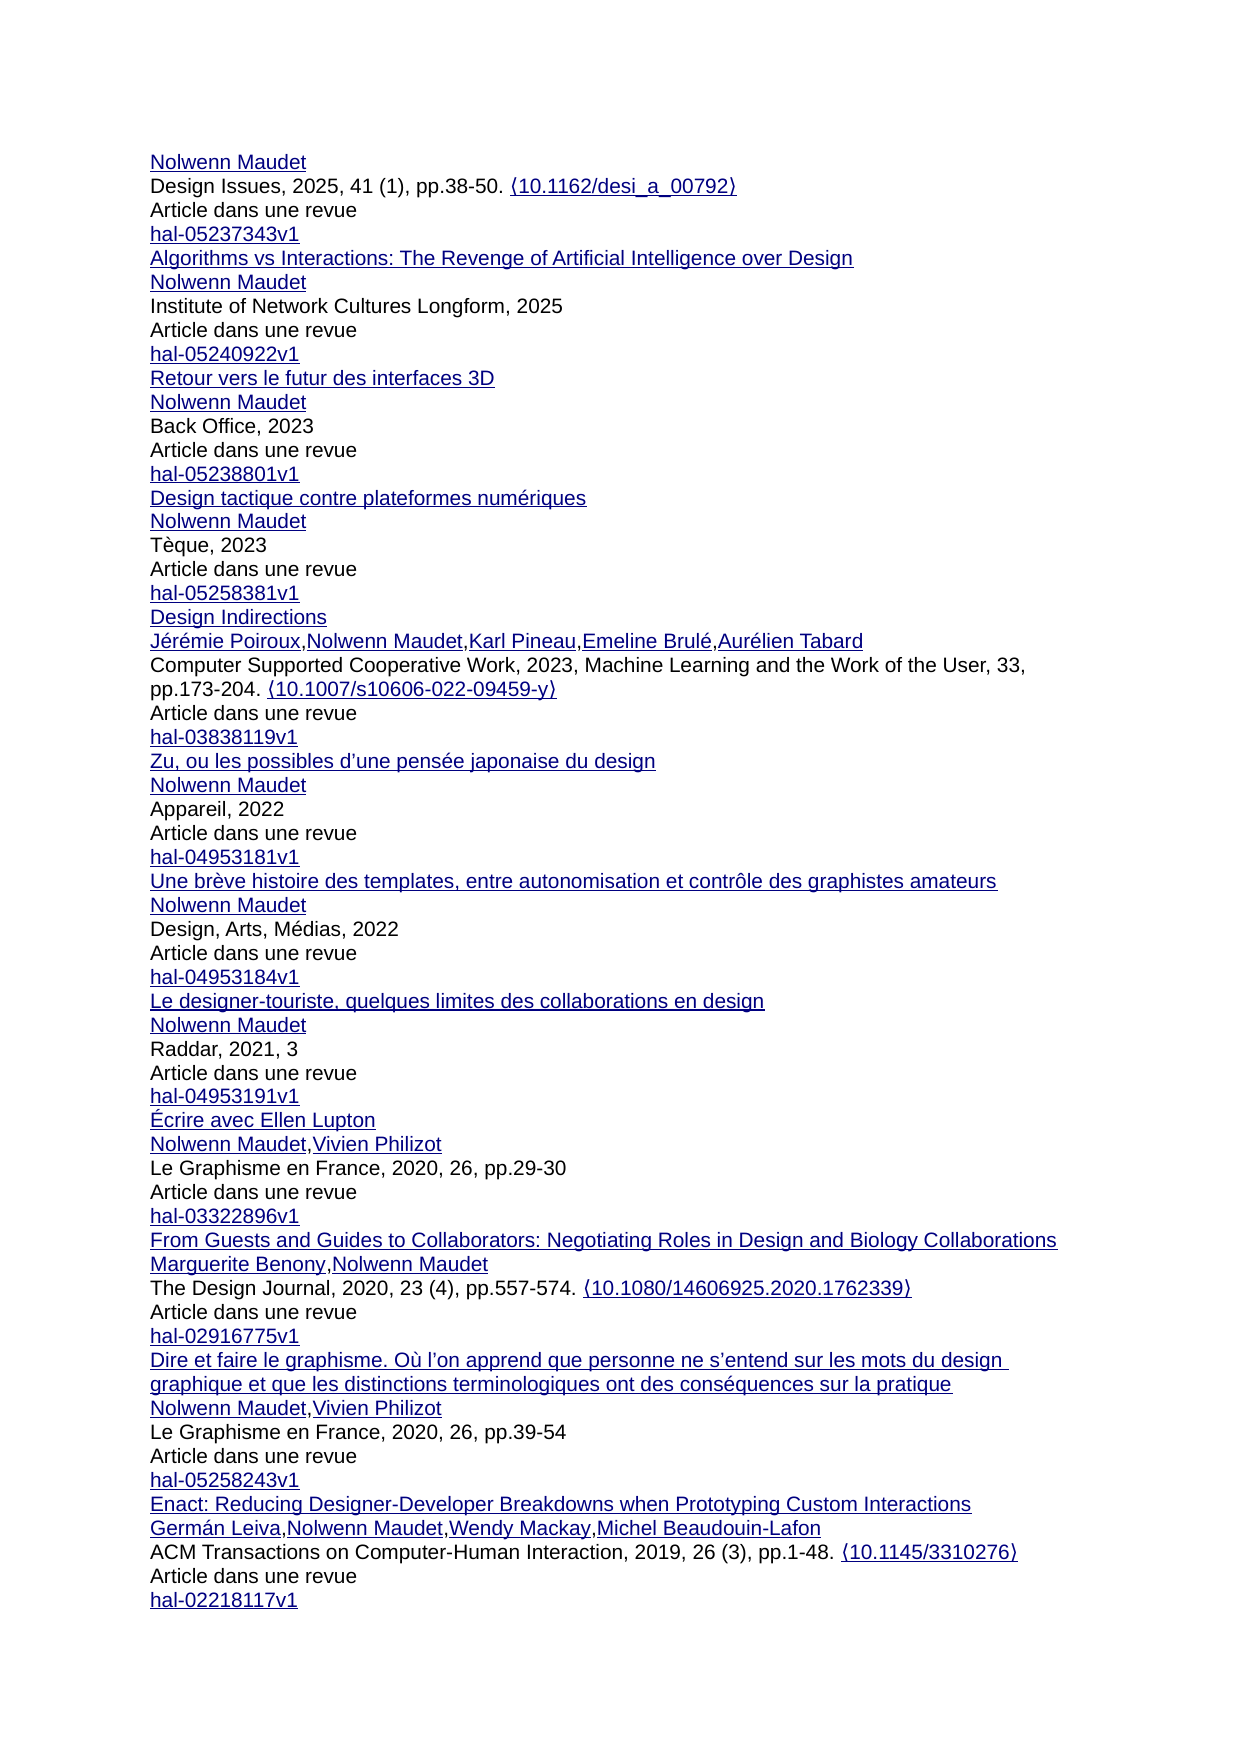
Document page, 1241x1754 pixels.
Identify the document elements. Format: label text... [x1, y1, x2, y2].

table_cell Retour vers le futur des interfaces 3D Nolwenn Maudet Back Office, 2023 Article dans une revue hal-05238801v1 [150, 366, 1090, 485]
table_cell From Guests and Guides to Collaborators: Negotiating Roles in Design and Biology Collaborations Marguerite Benony,Nolwenn Maudet The Design Journal, 2020, 23 (4), pp.557-574. ⟨10.1080/14606925.2020.1762339⟩ Article dans une revue hal-02916775v1 [150, 1228, 1090, 1348]
table_cell Enact: Reducing Designer-Developer Breakdowns when Prototyping Custom Interactions Germán Leiva,Nolwenn Maudet,Wendy Mackay,Michel Beaudouin-Lafon ACM Transactions on Computer-Human Interaction, 2019, 26 (3), pp.1-48. ⟨10.1145/3310276⟩ Article dans une revue hal-02218117v1 [150, 1492, 1090, 1611]
table_cell Design Indirections Jérémie Poiroux,Nolwenn Maudet,Karl Pineau,Emeline Brulé,Aurélien Tabard Computer Supported Cooperative Work, 2023, Machine Learning and the Work of the User, 33, pp.173-204. ⟨10.1007/s10606-022-09459-y⟩ Article dans une revue hal-03838119v1 [150, 605, 1090, 749]
table_cell Dire et faire le graphisme. Où l’on apprend que personne ne s’entend sur les mots du design graphique et que les distinctions terminologiques ont des conséquences sur la pratique Nolwenn Maudet,Vivien Philizot Le Graphisme en France, 2020, 26, pp.39-54 Article dans une revue hal-05258243v1 [150, 1348, 1090, 1492]
table_cell Écrire avec Ellen Lupton Nolwenn Maudet,Vivien Philizot Le Graphisme en France, 2020, 26, pp.29-30 Article dans une revue hal-03322896v1 [150, 1108, 1090, 1228]
table_cell Nolwenn Maudet Design Issues, 2025, 41 (1), pp.38-50. ⟨10.1162/desi_a_00792⟩ Article dans une revue hal-05237343v1 [150, 150, 1090, 246]
table_cell Design tactique contre plateformes numériques Nolwenn Maudet Tèque, 2023 Article dans une revue hal-05258381v1 [150, 485, 1090, 605]
table_cell Une brève histoire des templates, entre autonomisation et contrôle des graphistes amateurs Nolwenn Maudet Design, Arts, Médias, 2022 Article dans une revue hal-04953184v1 [150, 869, 1090, 988]
table_cell Zu, ou les possibles d’une pensée japonaise du design Nolwenn Maudet Appareil, 2022 Article dans une revue hal-04953181v1 [150, 749, 1090, 869]
table_cell Algorithms vs Interactions: The Revenge of Artificial Intelligence over Design Nolwenn Maudet Institute of Network Cultures Longform, 2025 Article dans une revue hal-05240922v1 [150, 246, 1090, 366]
table_cell Le designer-touriste, quelques limites des collaborations en design Nolwenn Maudet Raddar, 2021, 3 Article dans une revue hal-04953191v1 [150, 989, 1090, 1108]
